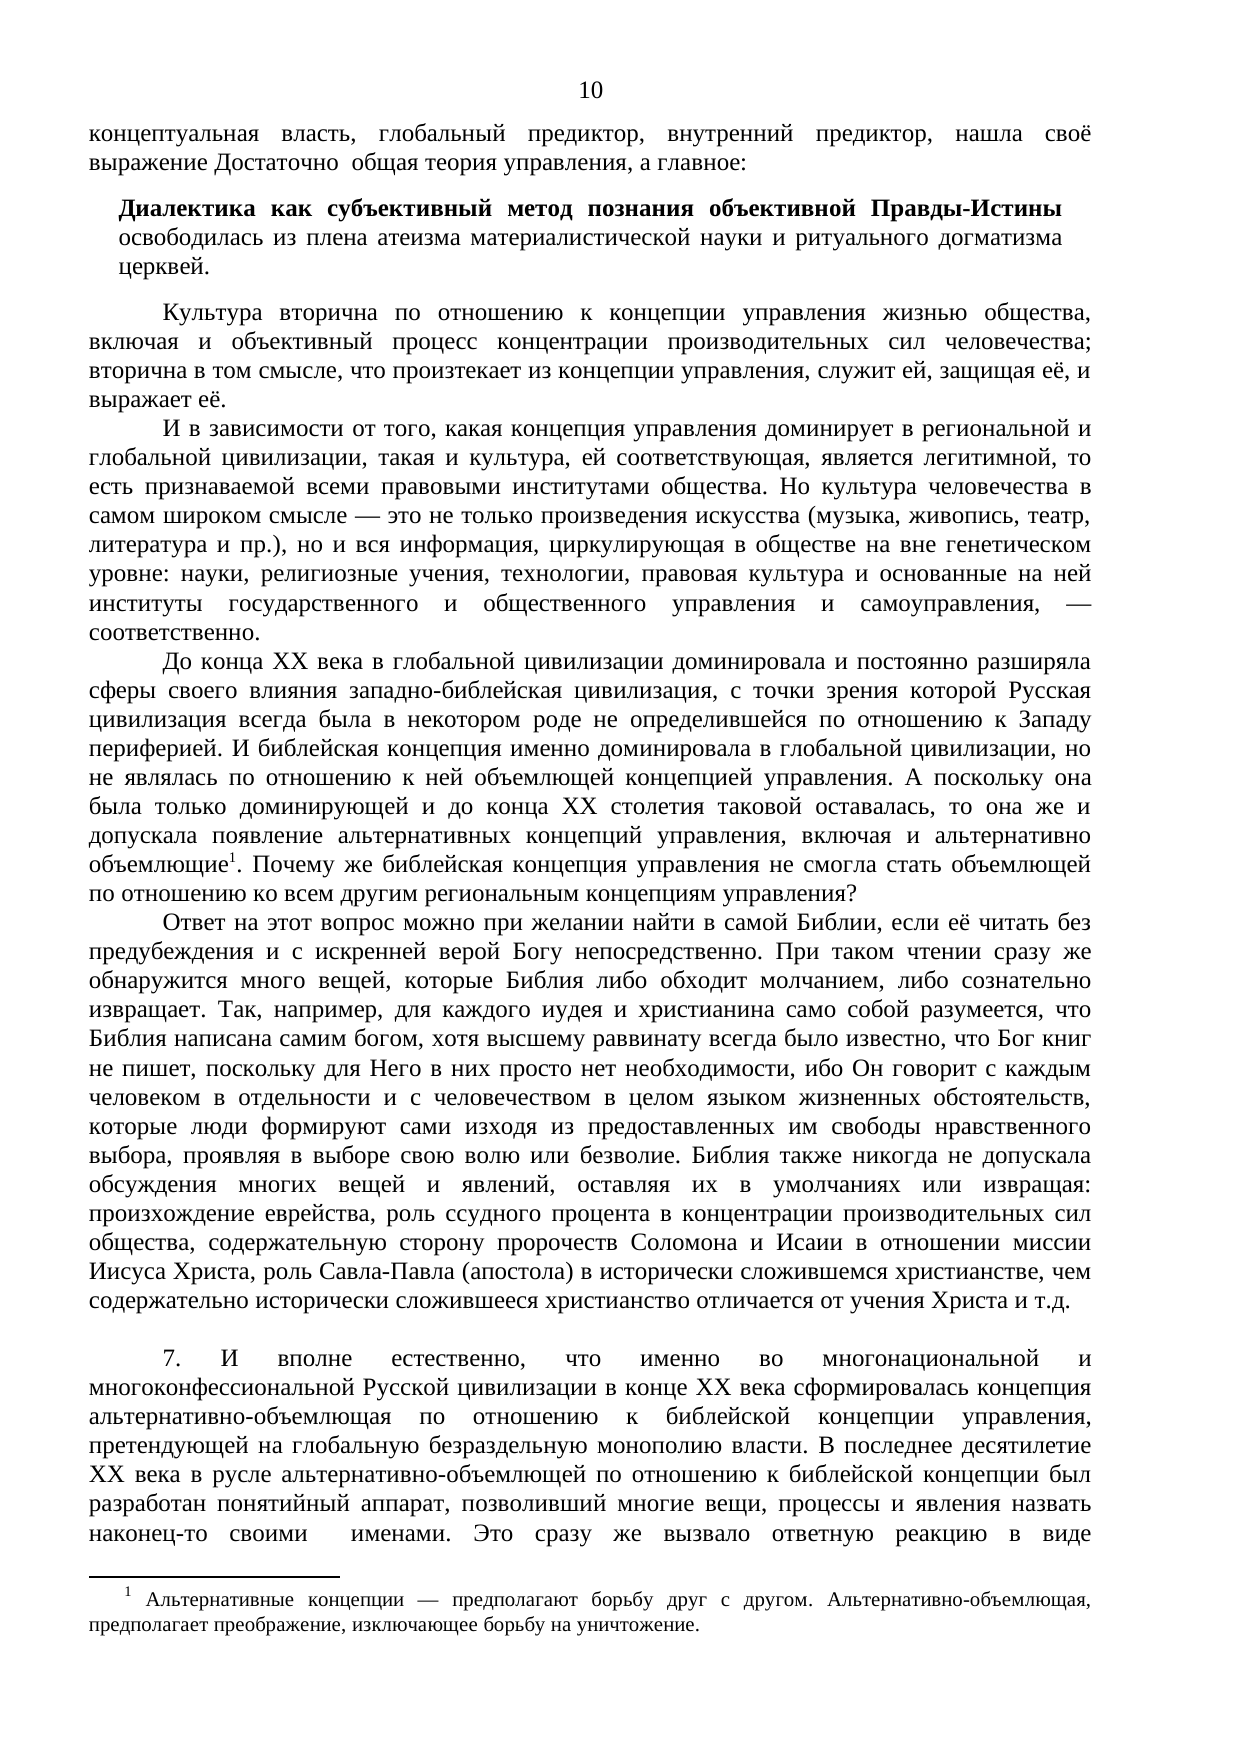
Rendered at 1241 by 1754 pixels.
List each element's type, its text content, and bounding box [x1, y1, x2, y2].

text концептуальная власть, глобальный предиктор, внутренний предиктор, нашла своё выражение Достаточно общая теория управления, а главное: [89, 118, 1092, 176]
text Ответ на этот вопрос можно при желании найти в самой Библии, если её читать без предубеждения и с искренней верой Богу непосредственно. При таком чтении сразу же обнаружится много вещей, которые Библия либо обходит молчанием, либо сознательно извращает. Так, например, для каждого иудея и христианина само собой разумеется, что Библия написана самим богом, хотя высшему раввинату всегда было известно, что Бог книг не пишет, поскольку для Него в них просто нет необходимости, ибо Он говорит с каждым человеком в отдельности и с человечеством в целом языком жизненных обстоятельств, которые люди формируют сами изходя из предоставленных им свободы нравственного выбора, проявляя в выборе свою волю или безволие. Библия также никогда не допускала обсуждения многих вещей и явлений, оставляя их в умолчаниях или извращая: произхождение еврейства, роль ссудного процента в концентрации производительных сил общества, содержательную сторону пророчеств Соломона и Исаии в отношении миссии Иисуса Христа, роль Савла-Павла (апостола) в исторически сложившемся христианстве, чем содержательно исторически сложившееся христианство отличается от учения Христа и т.д. [89, 907, 1092, 1314]
text Культура вторична по отношению к концепции управления жизнью общества, включая и объективный процесс концентрации производительных сил человечества; вторична в том смысле, что произтекает из концепции управления, служит ей, защищая её, и выражает её. [89, 297, 1092, 413]
text Альтернативные концепции — предполагают борьбу друг с другом. Альтернативно-объемлющая, предполагает преображение, изключающее борьбу на уничтожение. [89, 1583, 1092, 1636]
text И в зависимости от того, какая концепция управления доминирует в региональной и глобальной цивилизации, такая и культура, ей соответствующая, является легитимной, то есть признаваемой всеми правовыми институтами общества. Но культура человечества в самом широком смысле — это не только произведения искусства (музыка, живопись, театр, литература и пр.), но и вся информация, циркулирующая в обществе на вне генетическом уровне: науки, религиозные учения, технологии, правовая культура и основанные на ней институты государственного и общественного управления и самоуправления, — соответственно. [89, 413, 1092, 646]
text 7. И вполне естественно, что именно во многонациональной и многоконфессиональной Русской цивилизации в конце ХХ века сформировалась концепция альтернативно-объемлющая по отношению к библейской концепции управления, претендующей на глобальную безраздельную монополию власти. В последнее десятилетие ХХ века в русле альтернативно-объемлющей по отношению к библейской концепции был разработан понятийный аппарат, позволивший многие вещи, процессы и явления назвать наконец-то своими именами. Это сразу же вызвало ответную реакцию в виде [89, 1343, 1092, 1546]
text Диалектика как субъективный метод познания объективной Правды-Истины освободилась из плена атеизма материалистической науки и ритуального догматизма церквей. [118, 193, 1063, 280]
text До конца ХХ века в глобальной цивилизации доминировала и постоянно разширяла сферы своего влияния западно-библейская цивилизация, с точки зрения которой Русская цивилизация всегда была в некотором роде не определившейся по отношению к Западу периферией. И библейская концепция именно доминировала в глобальной цивилизации, но не являлась по отношению к ней объемлющей концепцией управления. А поскольку она была только доминирующей и до конца ХХ столетия таковой оставалась, то она же и допускала появление альтернативных концепций управления, включая и альтернативно объемлющие. Почему же библейская концепция управления не смогла стать объемлющей по отношению ко всем другим региональным концепциям управления? [89, 646, 1092, 907]
